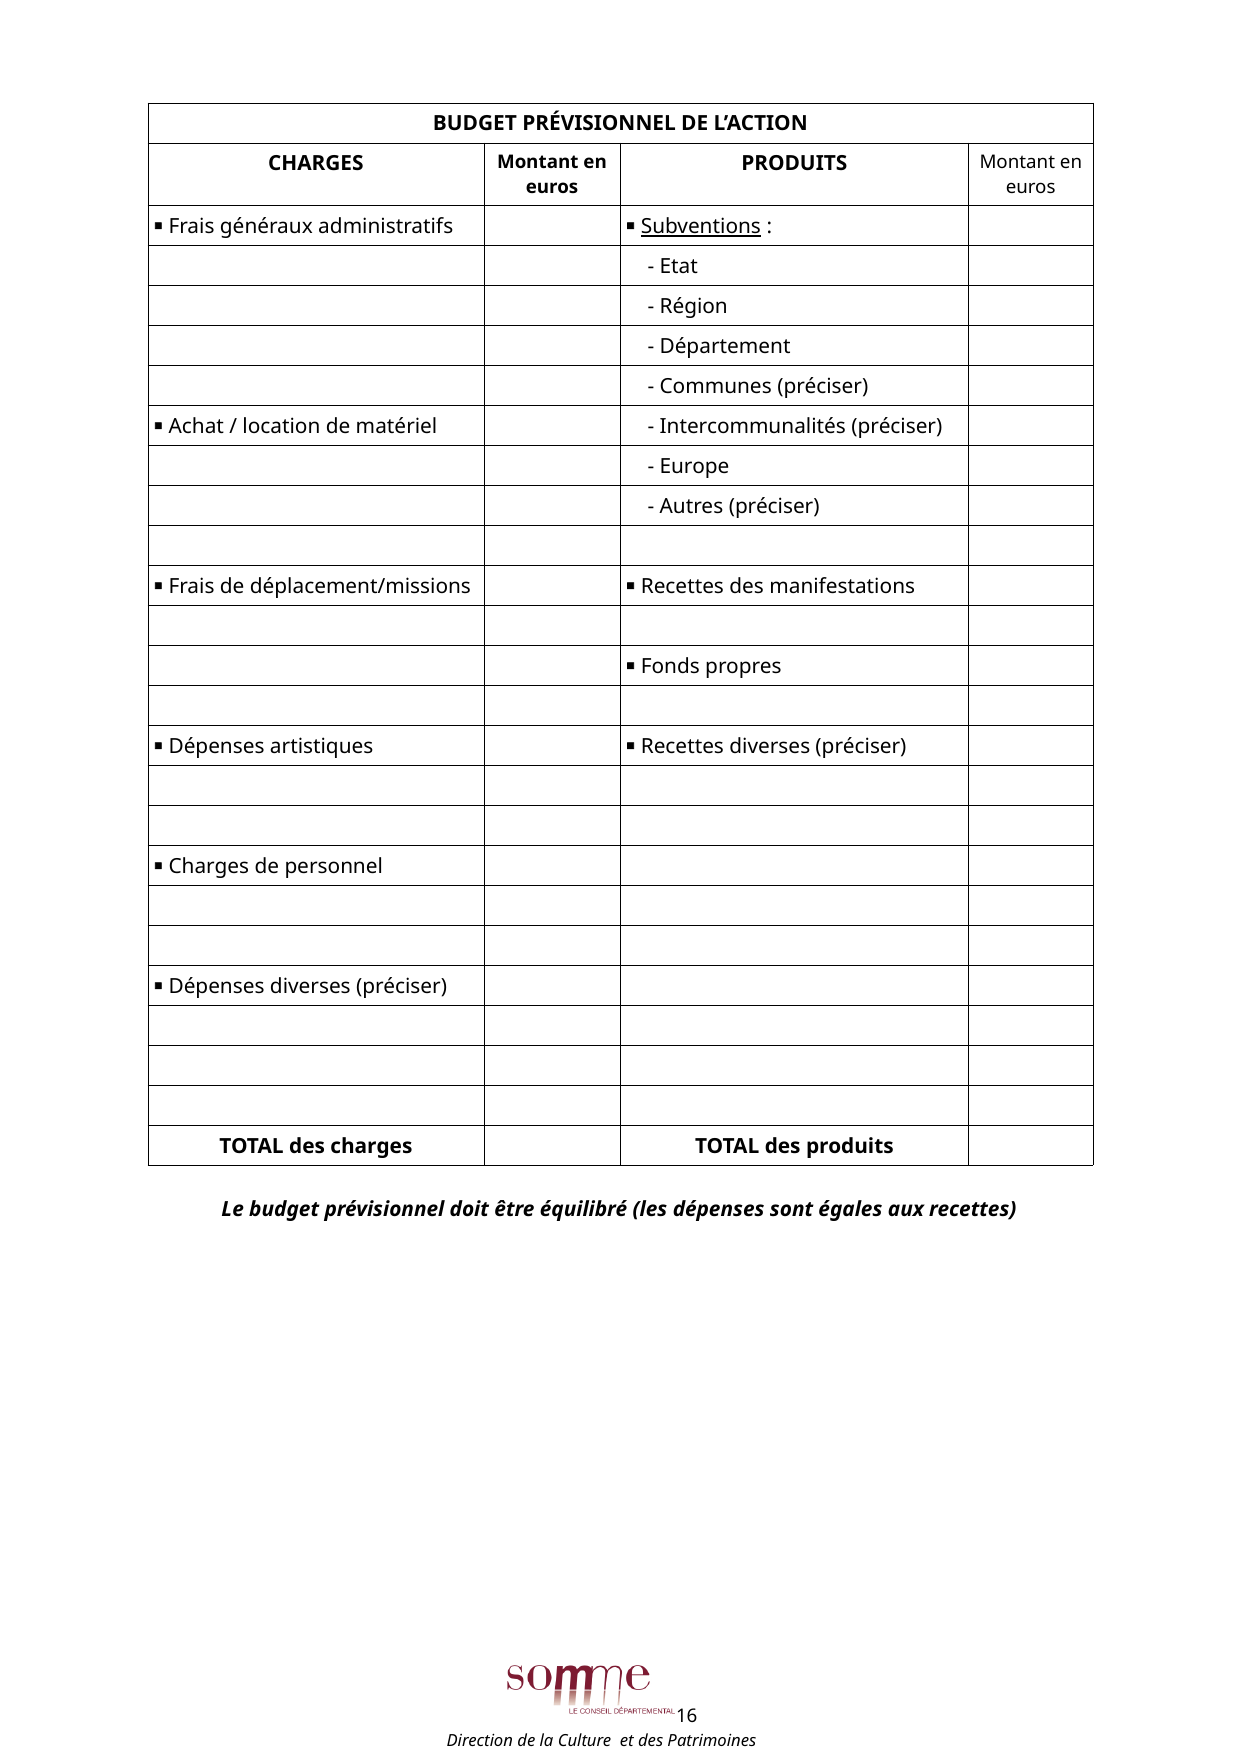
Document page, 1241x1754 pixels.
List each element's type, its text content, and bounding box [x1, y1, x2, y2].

table_cell [969, 486, 1093, 525]
table_cell [969, 806, 1093, 845]
table_cell - Intercommunalités (préciser) [621, 406, 968, 445]
table_cell - Communes (préciser) [621, 366, 968, 405]
table_cell [621, 966, 968, 1005]
table_cell CHARGES [149, 144, 484, 205]
table_cell [621, 766, 968, 805]
table_cell [969, 366, 1093, 405]
table_cell [149, 886, 484, 925]
table_cell [149, 646, 484, 685]
table_cell - Région [621, 286, 968, 325]
table_cell - Etat [621, 246, 968, 285]
table_cell [485, 246, 620, 285]
table_cell [969, 766, 1093, 805]
table_cell  Frais de déplacement/missions [149, 566, 484, 605]
table_cell - Autres (préciser) [621, 486, 968, 525]
table_cell [621, 526, 968, 565]
table_cell PRODUITS [621, 144, 968, 205]
table_cell [969, 606, 1093, 645]
table_cell [149, 446, 484, 485]
table_cell [485, 286, 620, 325]
table_cell [485, 446, 620, 485]
picture [505, 1664, 676, 1723]
table_cell  Subventions : [621, 206, 968, 245]
table_cell [485, 886, 620, 925]
table_header BUDGET PRÉVISIONNEL DE L’ACTION [149, 104, 1093, 142]
table_cell [485, 806, 620, 845]
table_cell [621, 926, 968, 965]
table_cell [485, 406, 620, 445]
table_cell [149, 926, 484, 965]
table_cell [149, 1046, 484, 1085]
table_cell [621, 1046, 968, 1085]
table_cell [485, 1046, 620, 1085]
table_cell  Recettes des manifestations [621, 566, 968, 605]
table_cell [969, 646, 1093, 685]
table_cell [969, 526, 1093, 565]
table_cell [485, 486, 620, 525]
table_cell [149, 366, 484, 405]
table_cell [621, 686, 968, 725]
table_cell [969, 886, 1093, 925]
table_cell Montant en euros [969, 144, 1093, 205]
table_cell [149, 1006, 484, 1045]
table_cell [969, 566, 1093, 605]
table_cell [621, 846, 968, 885]
table_cell  Frais généraux administratifs [149, 206, 484, 245]
table_cell [969, 926, 1093, 965]
table_cell [485, 726, 620, 765]
table_cell [621, 606, 968, 645]
table_cell [485, 846, 620, 885]
table_cell [969, 406, 1093, 445]
table_cell  Charges de personnel [149, 846, 484, 885]
text Le budget prévisionnel doit être équilibré (les dépenses sont égales aux recettes) [148, 1194, 1093, 1222]
table_cell [621, 806, 968, 845]
table_cell [149, 766, 484, 805]
table_cell [969, 326, 1093, 365]
table_cell [485, 366, 620, 405]
table_cell TOTAL des produits [621, 1126, 968, 1165]
table_cell [149, 806, 484, 845]
table_cell [149, 286, 484, 325]
table_cell [621, 1006, 968, 1045]
table_cell [485, 966, 620, 1005]
table_cell [969, 686, 1093, 725]
table_cell [969, 446, 1093, 485]
table_cell [149, 486, 484, 525]
table_cell [149, 326, 484, 365]
table_cell  Dépenses diverses (préciser) [149, 966, 484, 1005]
table_cell [969, 206, 1093, 245]
table_cell - Europe [621, 446, 968, 485]
table_cell [485, 326, 620, 365]
table_cell [969, 286, 1093, 325]
table_cell [969, 1046, 1093, 1085]
table_cell [969, 1086, 1093, 1125]
table_cell  Dépenses artistiques [149, 726, 484, 765]
table_cell [485, 206, 620, 245]
table_cell  Recettes diverses (préciser) [621, 726, 968, 765]
table_cell  Achat / location de matériel [149, 406, 484, 445]
table_cell TOTAL des charges [149, 1126, 484, 1165]
table_cell [149, 526, 484, 565]
table_cell [485, 646, 620, 685]
table_cell [621, 886, 968, 925]
table_cell [969, 966, 1093, 1005]
table_cell [485, 926, 620, 965]
table_cell [969, 1126, 1093, 1165]
table_cell  Fonds propres [621, 646, 968, 685]
table_cell Montant en euros [485, 144, 620, 205]
table_cell [969, 246, 1093, 285]
table_cell [149, 686, 484, 725]
table_cell [485, 1126, 620, 1165]
table_cell [621, 1086, 968, 1125]
table_cell [149, 246, 484, 285]
table_cell [485, 1086, 620, 1125]
table_cell [485, 766, 620, 805]
table_cell [485, 606, 620, 645]
table_cell [485, 686, 620, 725]
table_cell [485, 1006, 620, 1045]
table_cell [969, 846, 1093, 885]
table_cell [485, 566, 620, 605]
table_cell [149, 606, 484, 645]
table_cell [149, 1086, 484, 1125]
table_cell [969, 1006, 1093, 1045]
table_cell - Département [621, 326, 968, 365]
table_cell [485, 526, 620, 565]
table_cell [969, 726, 1093, 765]
